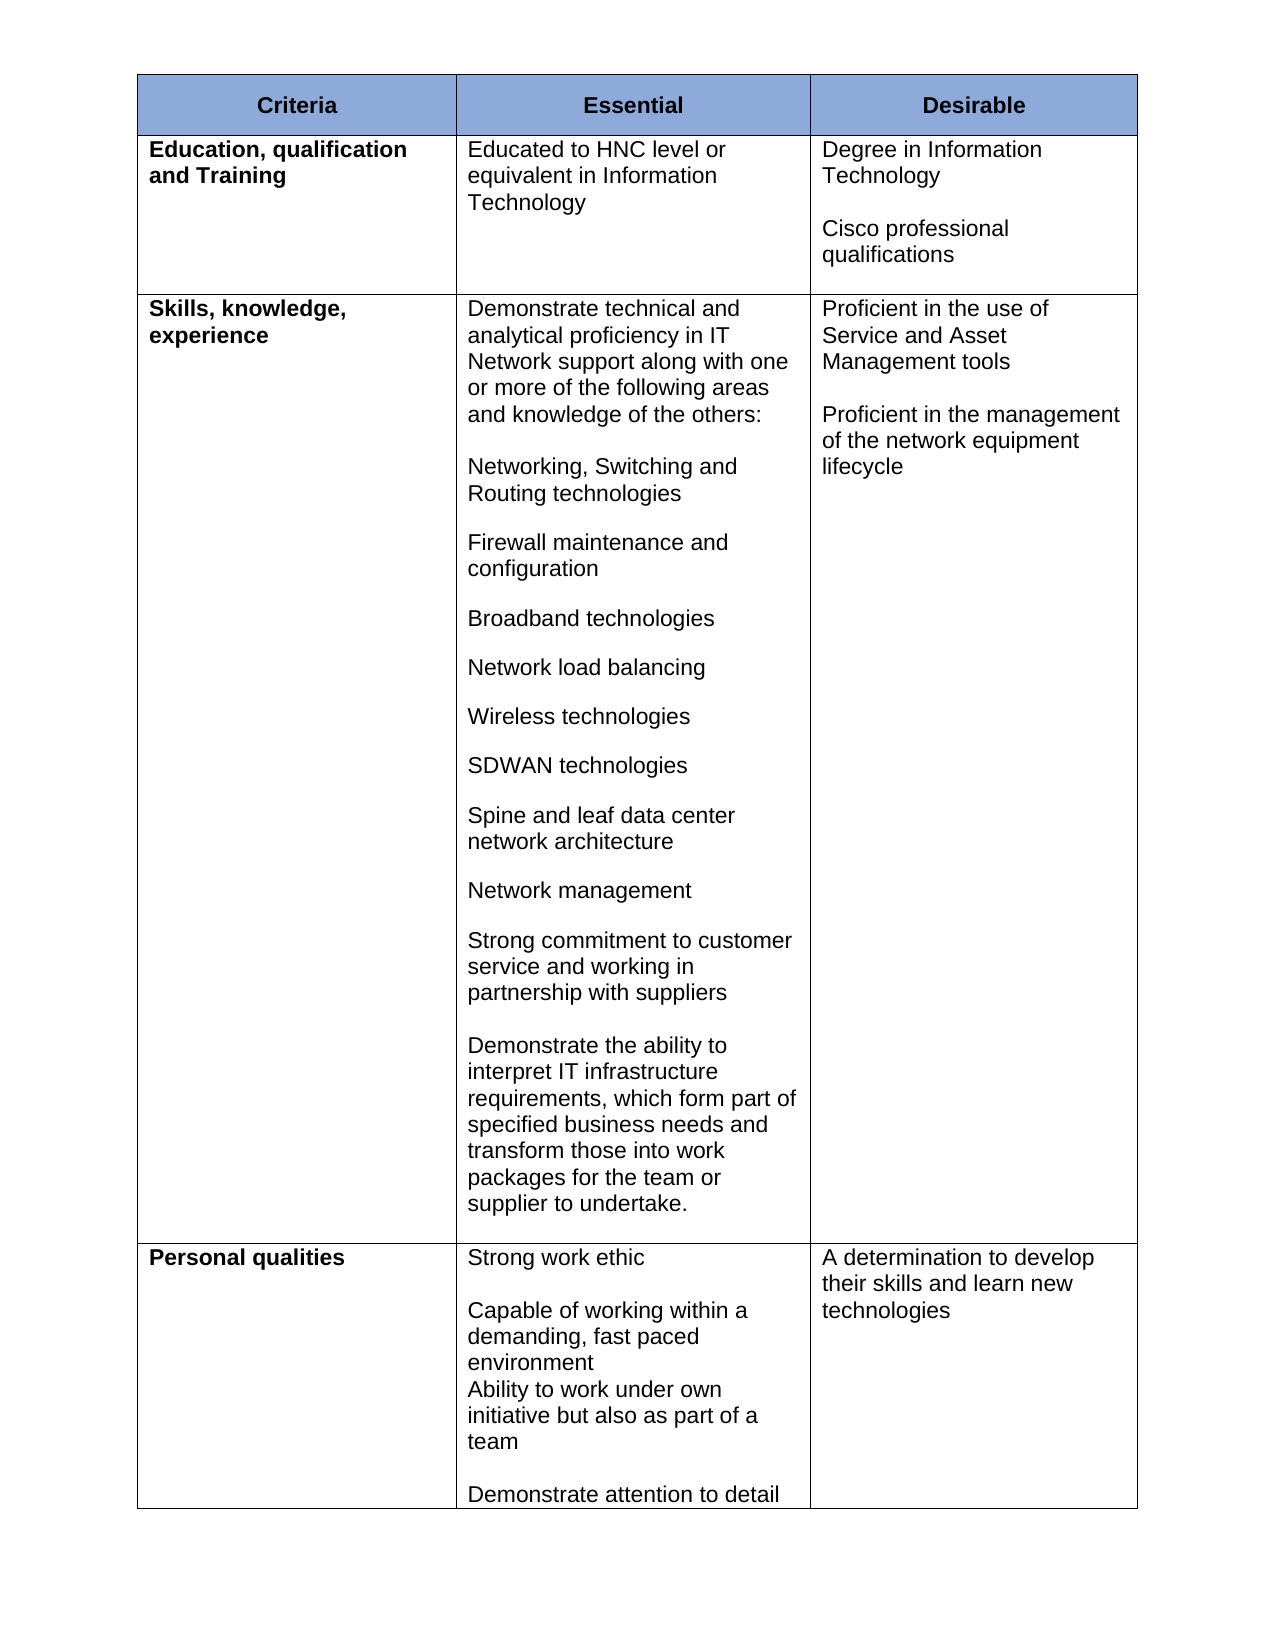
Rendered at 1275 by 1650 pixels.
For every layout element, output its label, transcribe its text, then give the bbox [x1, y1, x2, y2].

table_header Essential [457, 75, 810, 135]
table_cell Skills, knowledge, experience [138, 295, 456, 1243]
table_cell Strong work ethic Capable of working within a demanding, fast paced environment Ability to work under own initiative but also as part of a team Demonstrate attention to detail [457, 1244, 810, 1507]
table_cell Education, qualification and Training [138, 136, 456, 294]
table_cell Degree in Information Technology Cisco professional qualifications [811, 136, 1137, 294]
table_header Criteria [138, 75, 456, 135]
table_header Desirable [811, 75, 1137, 135]
table_cell A determination to develop their skills and learn new technologies [811, 1244, 1137, 1507]
table_cell Proficient in the use of Service and Asset Management tools Proficient in the management of the network equipment lifecycle [811, 295, 1137, 1243]
table_cell Educated to HNC level or equivalent in Information Technology [457, 136, 810, 294]
table_cell Demonstrate technical and analytical proficiency in IT Network support along with one or more of the following areas and knowledge of the others: Networking, Switching and Routing technologies Firewall maintenance and configuration Broadband technologies Network load balancing Wireless technologies SDWAN technologies Spine and leaf data center network architecture Network management Strong commitment to customer service and working in partnership with suppliers Demonstrate the ability to interpret IT infrastructure requirements, which form part of specified business needs and transform those into work packages for the team or supplier to undertake. [457, 295, 810, 1243]
table_cell Personal qualities [138, 1244, 456, 1507]
